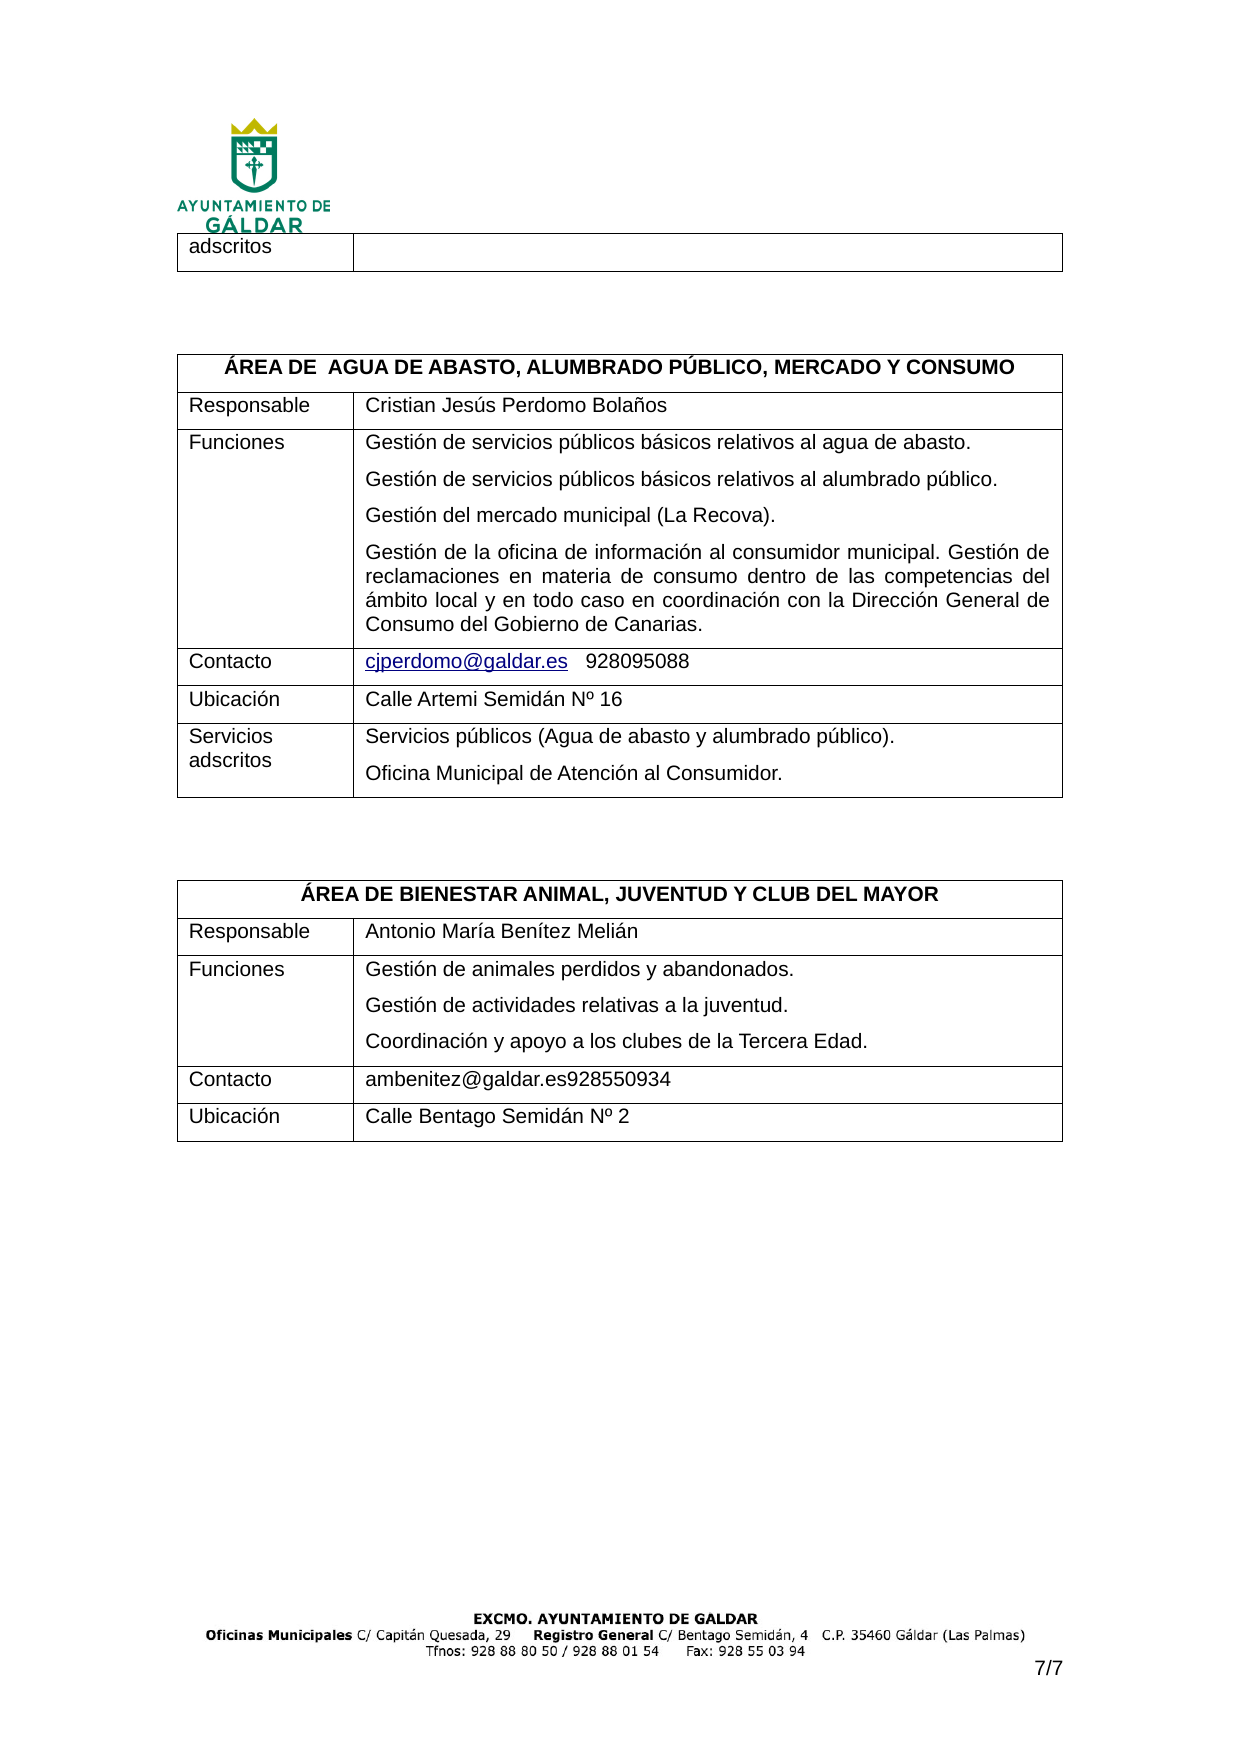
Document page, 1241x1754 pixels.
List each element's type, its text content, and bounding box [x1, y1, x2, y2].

table_cell Responsable [178, 919, 353, 955]
table_cell Contacto [178, 1067, 353, 1103]
table_cell Gestión de animales perdidos y abandonados. Gestión de actividades relativas a la juventud. Coordinación y apoyo a los clubes de la Tercera Edad. [354, 956, 1062, 1066]
table_cell Cristian Jesús Perdomo Bolaños [354, 393, 1062, 429]
table_cell Ubicación [178, 1104, 353, 1141]
table_cell Responsable [178, 393, 353, 429]
table_cell Calle Artemi Semidán Nº 16 [354, 686, 1062, 723]
table_cell Funciones [178, 430, 353, 648]
table_cell Servicios adscritos [178, 724, 353, 797]
table_header ÁREA DE BIENESTAR ANIMAL, JUVENTUD Y CLUB DEL MAYOR [178, 881, 1062, 918]
table_cell Funciones [178, 956, 353, 1066]
table_cell Calle Bentago Semidán Nº 2 [354, 1104, 1062, 1141]
table_cell Servicios públicos (Agua de abasto y alumbrado público). Oficina Municipal de Atención al Consumidor. [354, 724, 1062, 797]
table_cell Contacto [178, 649, 353, 685]
table_header ÁREA DE AGUA DE ABASTO, ALUMBRADO PÚBLICO, MERCADO Y CONSUMO [178, 355, 1062, 392]
table_cell [354, 234, 1062, 271]
table_cell cjperdomo@galdar.es 928095088 [354, 649, 1062, 685]
table_cell ambenitez@galdar.es928550934 [354, 1067, 1062, 1103]
table_cell adscritos [178, 234, 353, 271]
table_cell Antonio María Benítez Melián [354, 919, 1062, 955]
table_cell Ubicación [178, 686, 353, 723]
table_cell Gestión de servicios públicos básicos relativos al agua de abasto. Gestión de servicios públicos básicos relativos al alumbrado público. Gestión del mercado municipal (La Recova). Gestión de la oficina de información al consumidor municipal. Gestión de reclamaciones en materia de consumo dentro de las competencias del ámbito local y en todo caso en coordinación con la Dirección General de Consumo del Gobierno de Canarias. [354, 430, 1062, 648]
